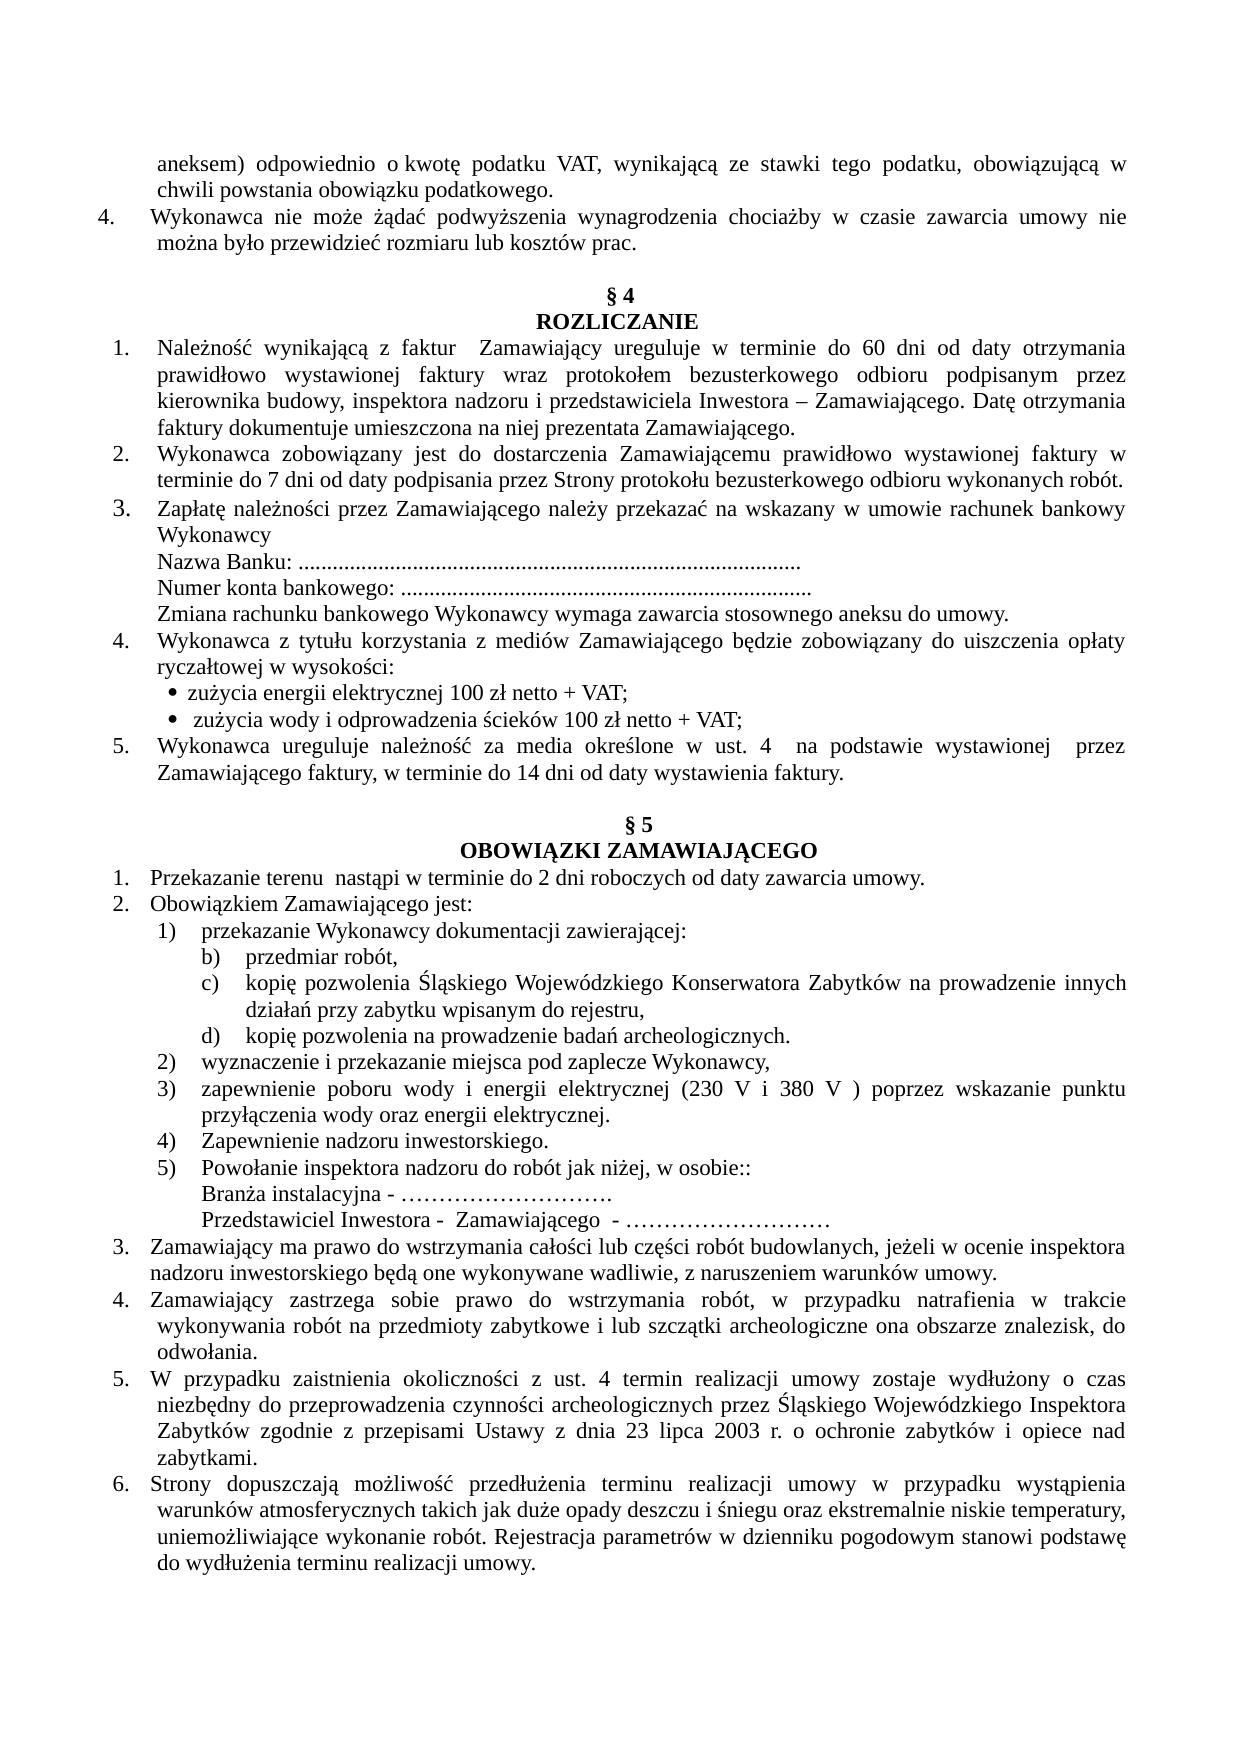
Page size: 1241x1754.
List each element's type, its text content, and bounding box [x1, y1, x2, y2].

text 4) Zapewnienie nadzoru inwestorskiego. [157, 1127, 1128, 1154]
text OBOWIĄZKI ZAMAWIAJĄCEGO [150, 838, 1128, 864]
text Nazwa Banku: ........................................................................................ [112, 548, 1128, 574]
list Wykonawca nie może żądać podwyższenia wynagrodzenia chociażby w czasie zawarcia umowy nie można było przewidzieć rozmiaru lub kosztów prac. [98, 203, 1128, 255]
text Zmiana rachunku bankowego Wykonawcy wymaga zawarcia stosownego aneksu do umowy. [112, 600, 1128, 627]
text ROZLICZANIE [112, 308, 1128, 334]
list W przypadku zaistnienia okoliczności z ust. 4 termin realizacji umowy zostaje wydłużony o czas niezbędny do przeprowadzenia czynności archeologicznych przez Śląskiego Wojewódzkiego Inspektora Zabytków zgodnie z przepisami Ustawy z dnia 23 lipca 2003 r. o ochronie zabytków i opiece nad zabytkami. [112, 1365, 1128, 1470]
text b) przedmiar robót, [201, 943, 1128, 969]
text § 5 [150, 811, 1128, 838]
list Wykonawca zobowiązany jest do dostarczenia Zamawiającemu prawidłowo wystawionej faktury w terminie do 7 dni od daty podpisania przez Strony protokołu bezusterkowego odbioru wykonanych robót. [112, 440, 1128, 493]
list aneksem) odpowiednio o kwotę podatku VAT, wynikającą ze stawki tego podatku, obowiązującą w chwili powstania obowiązku podatkowego. [98, 150, 1128, 203]
list Zapłatę należności przez Zamawiającego należy przekazać na wskazany w umowie rachunek bankowy Wykonawcy [112, 493, 1128, 548]
text Numer konta bankowego: ........................................................................ [112, 574, 1128, 600]
list Przekazanie terenu nastąpi w terminie do 2 dni roboczych od daty zawarcia umowy. [112, 864, 1128, 890]
text 1) przekazanie Wykonawcy dokumentacji zawierającej: [157, 917, 1128, 943]
text 3) zapewnienie poboru wody i energii elektrycznej (230 V i 380 V ) poprzez wskazanie punktu przyłączenia wody oraz energii elektrycznej. [157, 1075, 1128, 1127]
text c) kopię pozwolenia Śląskiego Wojewódzkiego Konserwatora Zabytków na prowadzenie innych działań przy zabytku wpisanym do rejestru, [201, 969, 1128, 1022]
list Wykonawca z tytułu korzystania z mediów Zamawiającego będzie zobowiązany do uiszczenia opłaty ryczałtowej w wysokości: [112, 627, 1128, 679]
text Branża instalacyjna - ………………………. [201, 1180, 1128, 1207]
list zużycia wody i odprowadzenia ścieków 100 zł netto + VAT; [169, 706, 1128, 732]
text 2) wyznaczenie i przekazanie miejsca pod zaplecze Wykonawcy, [157, 1048, 1128, 1075]
list Strony dopuszczają możliwość przedłużenia terminu realizacji umowy w przypadku wystąpienia warunków atmosferycznych takich jak duże opady deszczu i śniegu oraz ekstremalnie niskie temperatury, uniemożliwiające wykonanie robót. Rejestracja parametrów w dzienniku pogodowym stanowi podstawę do wydłużenia terminu realizacji umowy. [112, 1470, 1128, 1576]
text § 4 [112, 282, 1128, 308]
list Wykonawca ureguluje należność za media określone w ust. 4 na podstawie wystawionej przez Zamawiającego faktury, w terminie do 14 dni od daty wystawienia faktury. [112, 732, 1128, 785]
list zużycia energii elektrycznej 100 zł netto + VAT; [169, 679, 1128, 706]
list Zamawiający ma prawo do wstrzymania całości lub części robót budowlanych, jeżeli w ocenie inspektora nadzoru inwestorskiego będą one wykonywane wadliwie, z naruszeniem warunków umowy. [112, 1233, 1128, 1286]
list Należność wynikającą z faktur Zamawiający ureguluje w terminie do 60 dni od daty otrzymania prawidłowo wystawionej faktury wraz protokołem bezusterkowego odbioru podpisanym przez kierownika budowy, inspektora nadzoru i przedstawiciela Inwestora – Zamawiającego. Datę otrzymania faktury dokumentuje umieszczona na niej prezentata Zamawiającego. [112, 334, 1128, 440]
list Obowiązkiem Zamawiającego jest: [112, 890, 1128, 917]
text 5) Powołanie inspektora nadzoru do robót jak niżej, w osobie:: [157, 1154, 1128, 1180]
list Zamawiający zastrzega sobie prawo do wstrzymania robót, w przypadku natrafienia w trakcie wykonywania robót na przedmioty zabytkowe i lub szczątki archeologiczne ona obszarze znalezisk, do odwołania. [112, 1286, 1128, 1365]
text Przedstawiciel Inwestora - Zamawiającego - ……………………… [201, 1207, 1128, 1233]
text d) kopię pozwolenia na prowadzenie badań archeologicznych. [201, 1022, 1128, 1048]
